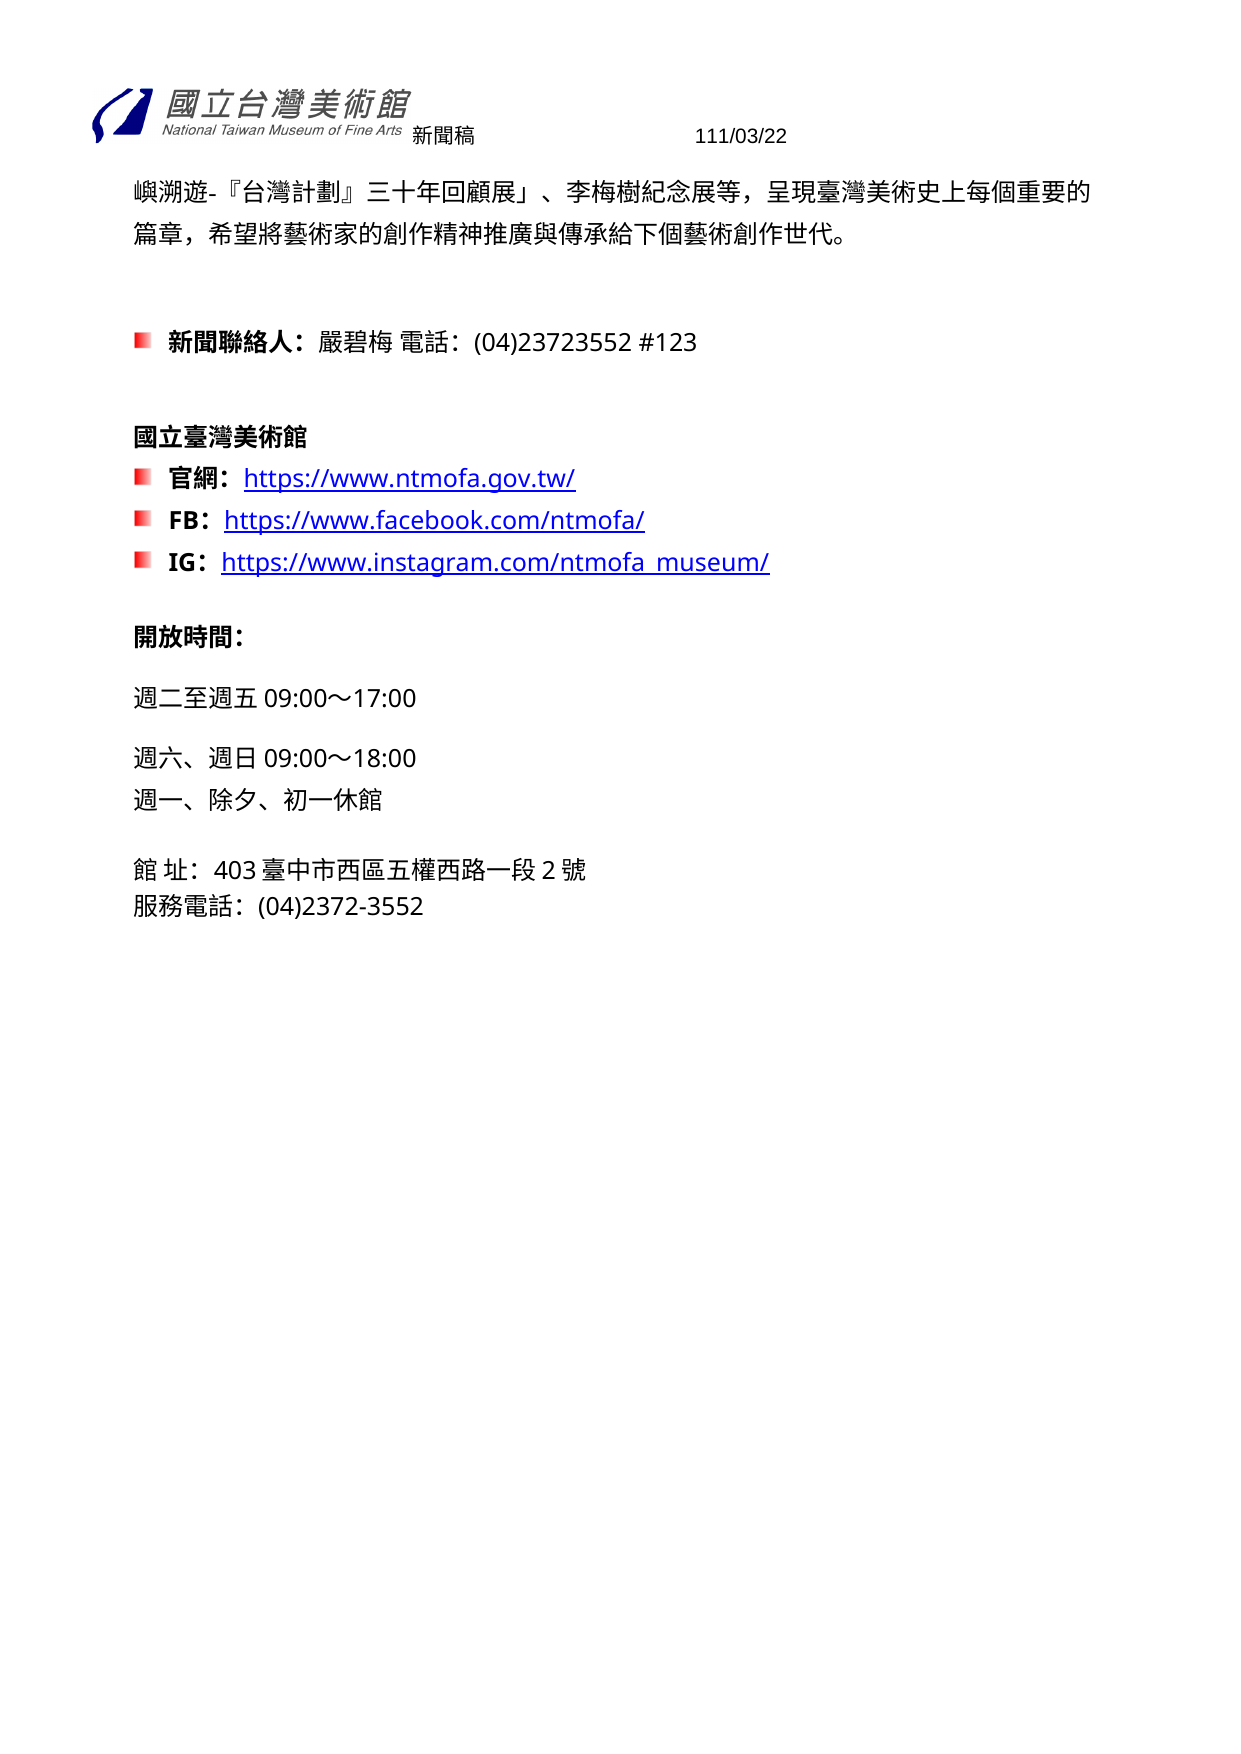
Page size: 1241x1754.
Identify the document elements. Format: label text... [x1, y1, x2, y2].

text 週一、除夕、初一休館 [133, 780, 1093, 816]
text 服務電話：(04)2372-3552 [133, 887, 1093, 923]
picture [92, 88, 413, 144]
list IG：https://www.instagram.com/ntmofa_museum/ [133, 542, 1093, 578]
text 開放時間： [133, 618, 1093, 654]
text 館 址：403臺中市西區五權西路一段2號 [133, 851, 1093, 887]
picture [133, 509, 153, 528]
picture [133, 550, 153, 570]
text 嶼溯遊-『台灣計劃』三十年回顧展」、李梅樹紀念展等，呈現臺灣美術史上每個重要的篇章，希望將藝術家的創作精神推廣與傳承給下個藝術創作世代。 [133, 173, 1093, 251]
list FB：https://www.facebook.com/ntmofa/ [133, 500, 1093, 537]
picture [133, 467, 153, 487]
picture [133, 331, 153, 350]
list 官網：https://www.ntmofa.gov.tw/ [133, 459, 1093, 495]
text 週二至週五 09:00～17:00 [133, 678, 1093, 714]
text 週六、週日 09:00～18:00 [133, 738, 1093, 775]
text 國立臺灣美術館 [133, 417, 1093, 453]
list 新聞聯絡人：嚴碧梅 電話：(04)23723552 #123 [133, 322, 1093, 359]
